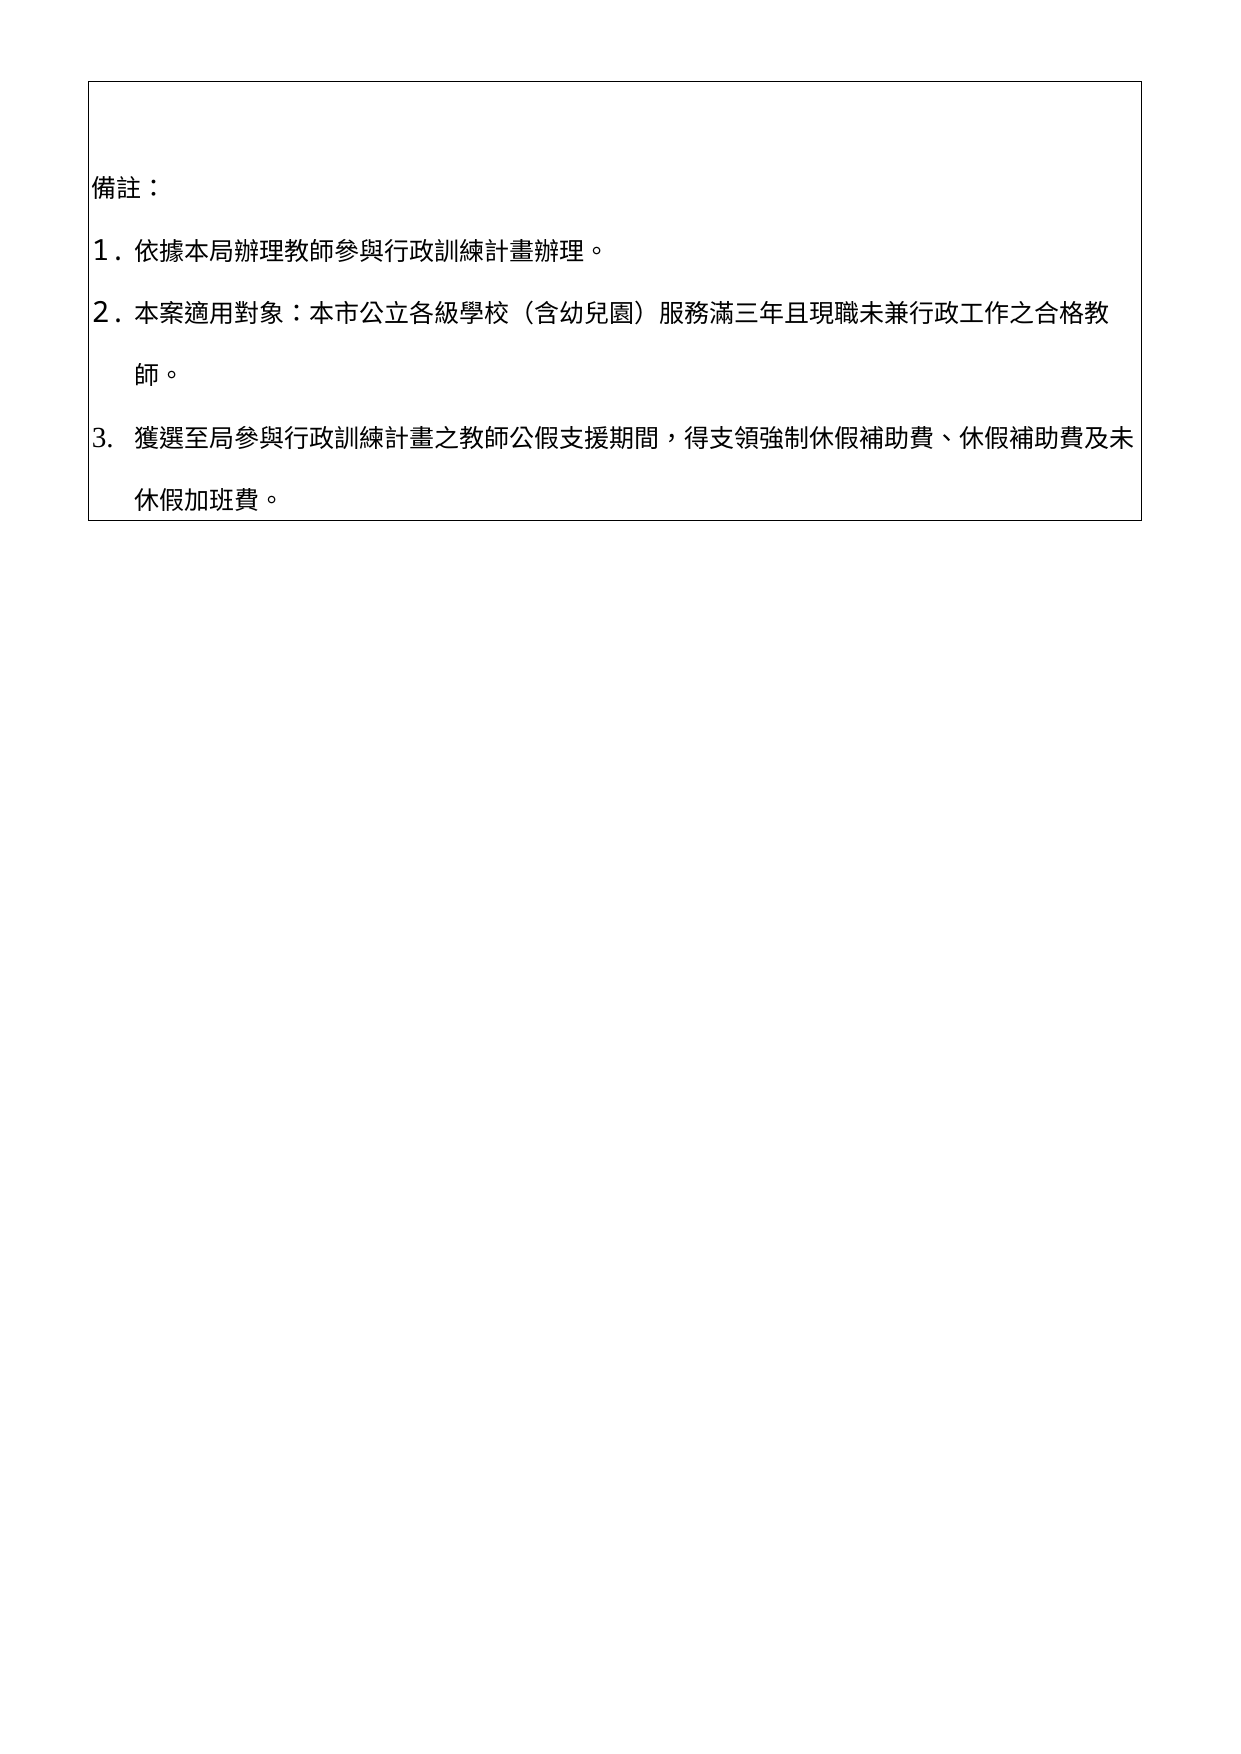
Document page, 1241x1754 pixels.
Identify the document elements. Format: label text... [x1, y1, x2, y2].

table_cell 擬參訓教師： (請簽章)輔導員： (請核章)科室主管： (請核章) 備註： 依據本局辦理教師參與行政訓練計畫辦理。 本案適用對象：本市公立各級學校（含幼兒園）服務滿三年且現職未兼行政工作之合格教師。 獲選至局參與行政訓練計畫之教師公假支援期間，得支領強制休假補助費、休假補助費及未休假加班費。 [89, 82, 1141, 519]
